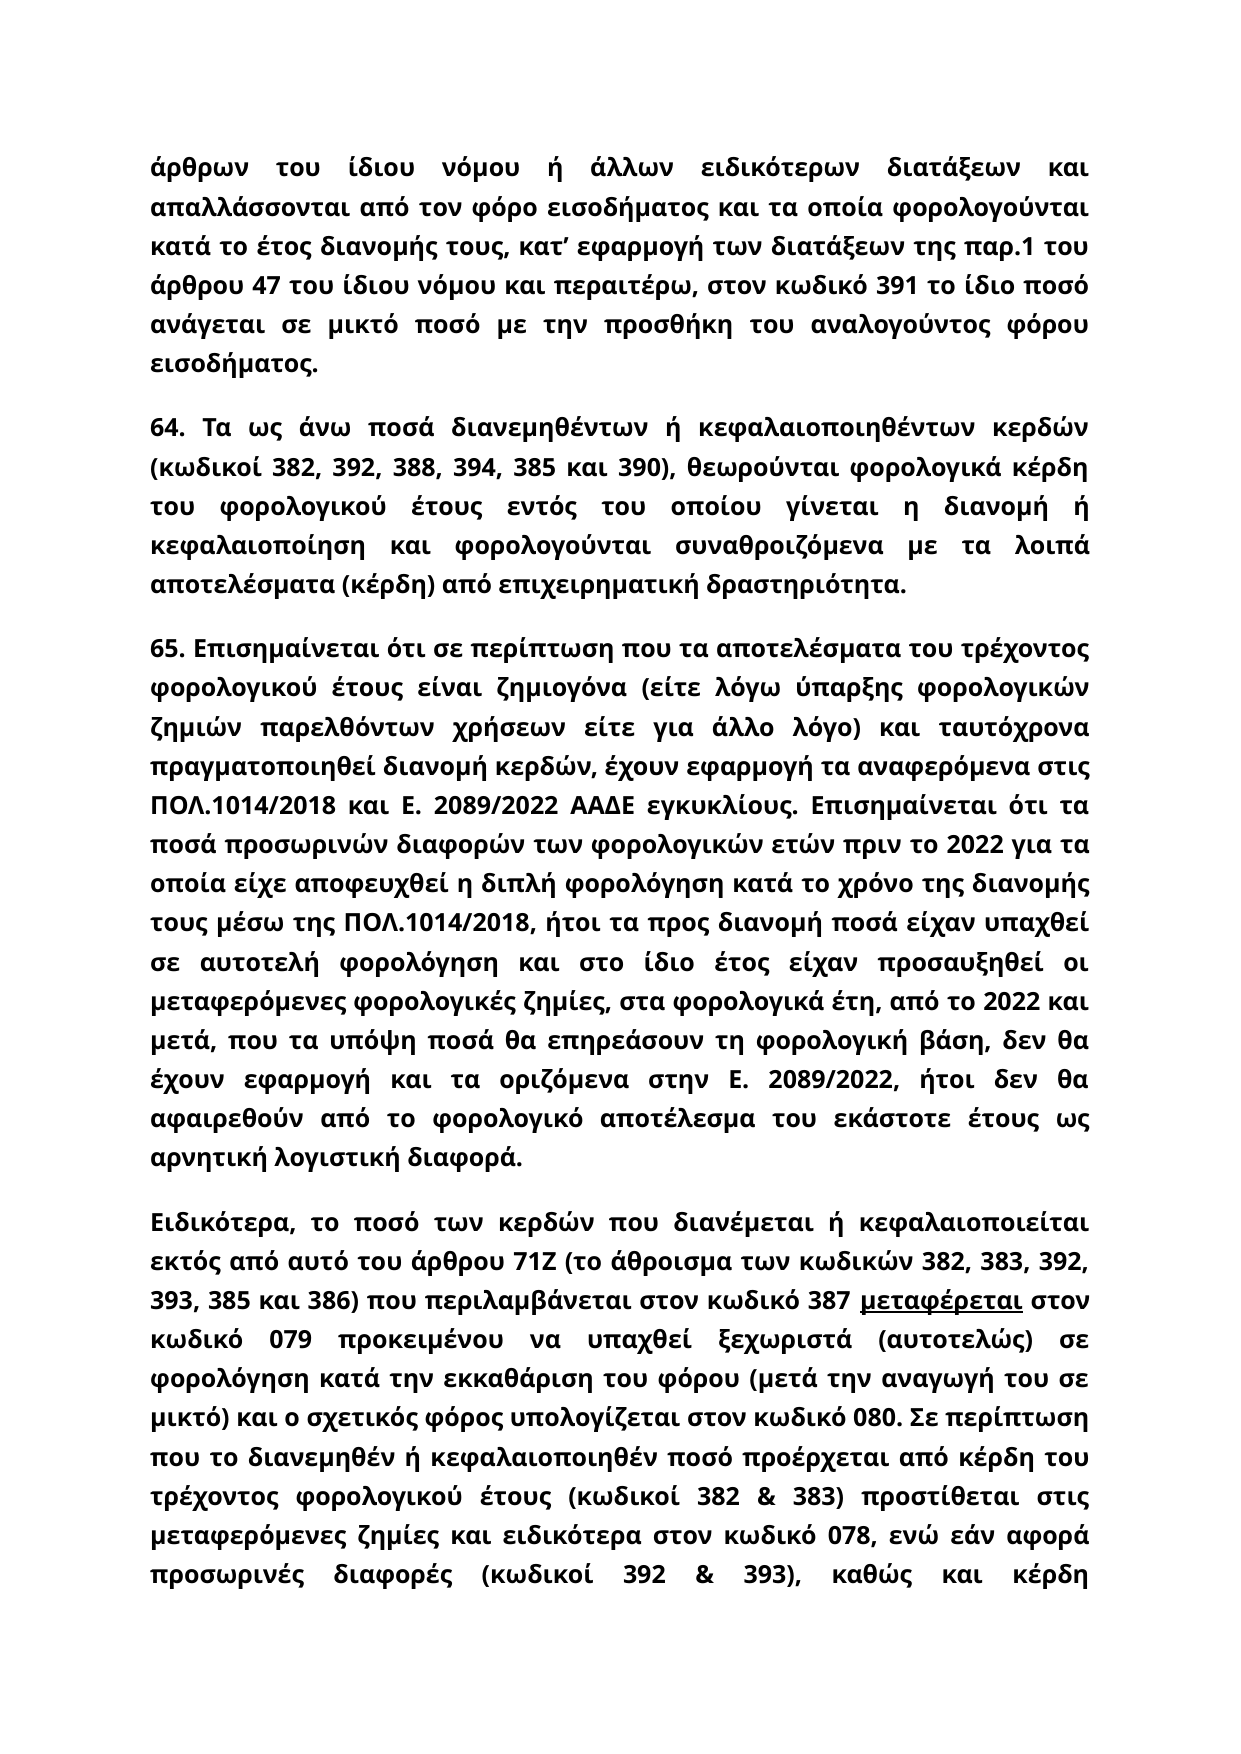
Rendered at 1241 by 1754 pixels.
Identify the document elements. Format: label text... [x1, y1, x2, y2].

text 64. Τα ως άνω ποσά διανεμηθέντων ή κεφαλαιοποιηθέντων κερδών (κωδικοί 382, 392, 388, 394, 385 και 390), θεωρούνται φορολογικά κέρδη του φορολογικού έτους εντός του οποίου γίνεται η διανομή ή κεφαλαιοποίηση και φορολογούνται συναθροιζόμενα με τα λοιπά αποτελέσματα (κέρδη) από επιχειρηματική δραστηριότητα. [150, 410, 1090, 601]
text άρθρων του ίδιου νόμου ή άλλων ειδικότερων διατάξεων και απαλλάσσονται από τον φόρο εισοδήματος και τα οποία φορολογούνται κατά το έτος διανομής τους, κατ’ εφαρμογή των διατάξεων της παρ.1 του άρθρου 47 του ίδιου νόμου και περαιτέρω, στον κωδικό 391 το ίδιο ποσό ανάγεται σε μικτό ποσό με την προσθήκη του αναλογούντος φόρου εισοδήματος. [150, 150, 1090, 380]
text Ειδικότερα, το ποσό των κερδών που διανέμεται ή κεφαλαιοποιείται εκτός από αυτό του άρθρου 71Ζ (το άθροισμα των κωδικών 382, 383, 392, 393, 385 και 386) που περιλαμβάνεται στον κωδικό 387 μεταφέρεται στον κωδικό 079 προκειμένου να υπαχθεί ξεχωριστά (αυτοτελώς) σε φορολόγηση κατά την εκκαθάριση του φόρου (μετά την αναγωγή του σε μικτό) και ο σχετικός φόρος υπολογίζεται στον κωδικό 080. Σε περίπτωση που το διανεμηθέν ή κεφαλαιοποιηθέν ποσό προέρχεται από κέρδη του τρέχοντος φορολογικού έτους (κωδικοί 382 & 383) προστίθεται στις μεταφερόμενες ζημίες και ειδικότερα στον κωδικό 078, ενώ εάν αφορά προσωρινές διαφορές (κωδικοί 392 & 393), καθώς και κέρδη [150, 1204, 1090, 1591]
text 65. Επισημαίνεται ότι σε περίπτωση που τα αποτελέσματα του τρέχοντος φορολογικού έτους είναι ζημιογόνα (είτε λόγω ύπαρξης φορολογικών ζημιών παρελθόντων χρήσεων είτε για άλλο λόγο) και ταυτόχρονα πραγματοποιηθεί διανομή κερδών, έχουν εφαρμογή τα αναφερόμενα στις ΠΟΛ.1014/2018 και Ε. 2089/2022 ΑΑΔΕ εγκυκλίους. Επισημαίνεται ότι τα ποσά προσωρινών διαφορών των φορολογικών ετών πριν το 2022 για τα οποία είχε αποφευχθεί η διπλή φορολόγηση κατά το χρόνο της διανομής τους μέσω της ΠΟΛ.1014/2018, ήτοι τα προς διανομή ποσά είχαν υπαχθεί σε αυτοτελή φορολόγηση και στο ίδιο έτος είχαν προσαυξηθεί οι μεταφερόμενες φορολογικές ζημίες, στα φορολογικά έτη, από το 2022 και μετά, που τα υπόψη ποσά θα επηρεάσουν τη φορολογική βάση, δεν θα έχουν εφαρμογή και τα οριζόμενα στην Ε. 2089/2022, ήτοι δεν θα αφαιρεθούν από το φορολογικό αποτέλεσμα του εκάστοτε έτους ως αρνητική λογιστική διαφορά. [150, 631, 1090, 1174]
